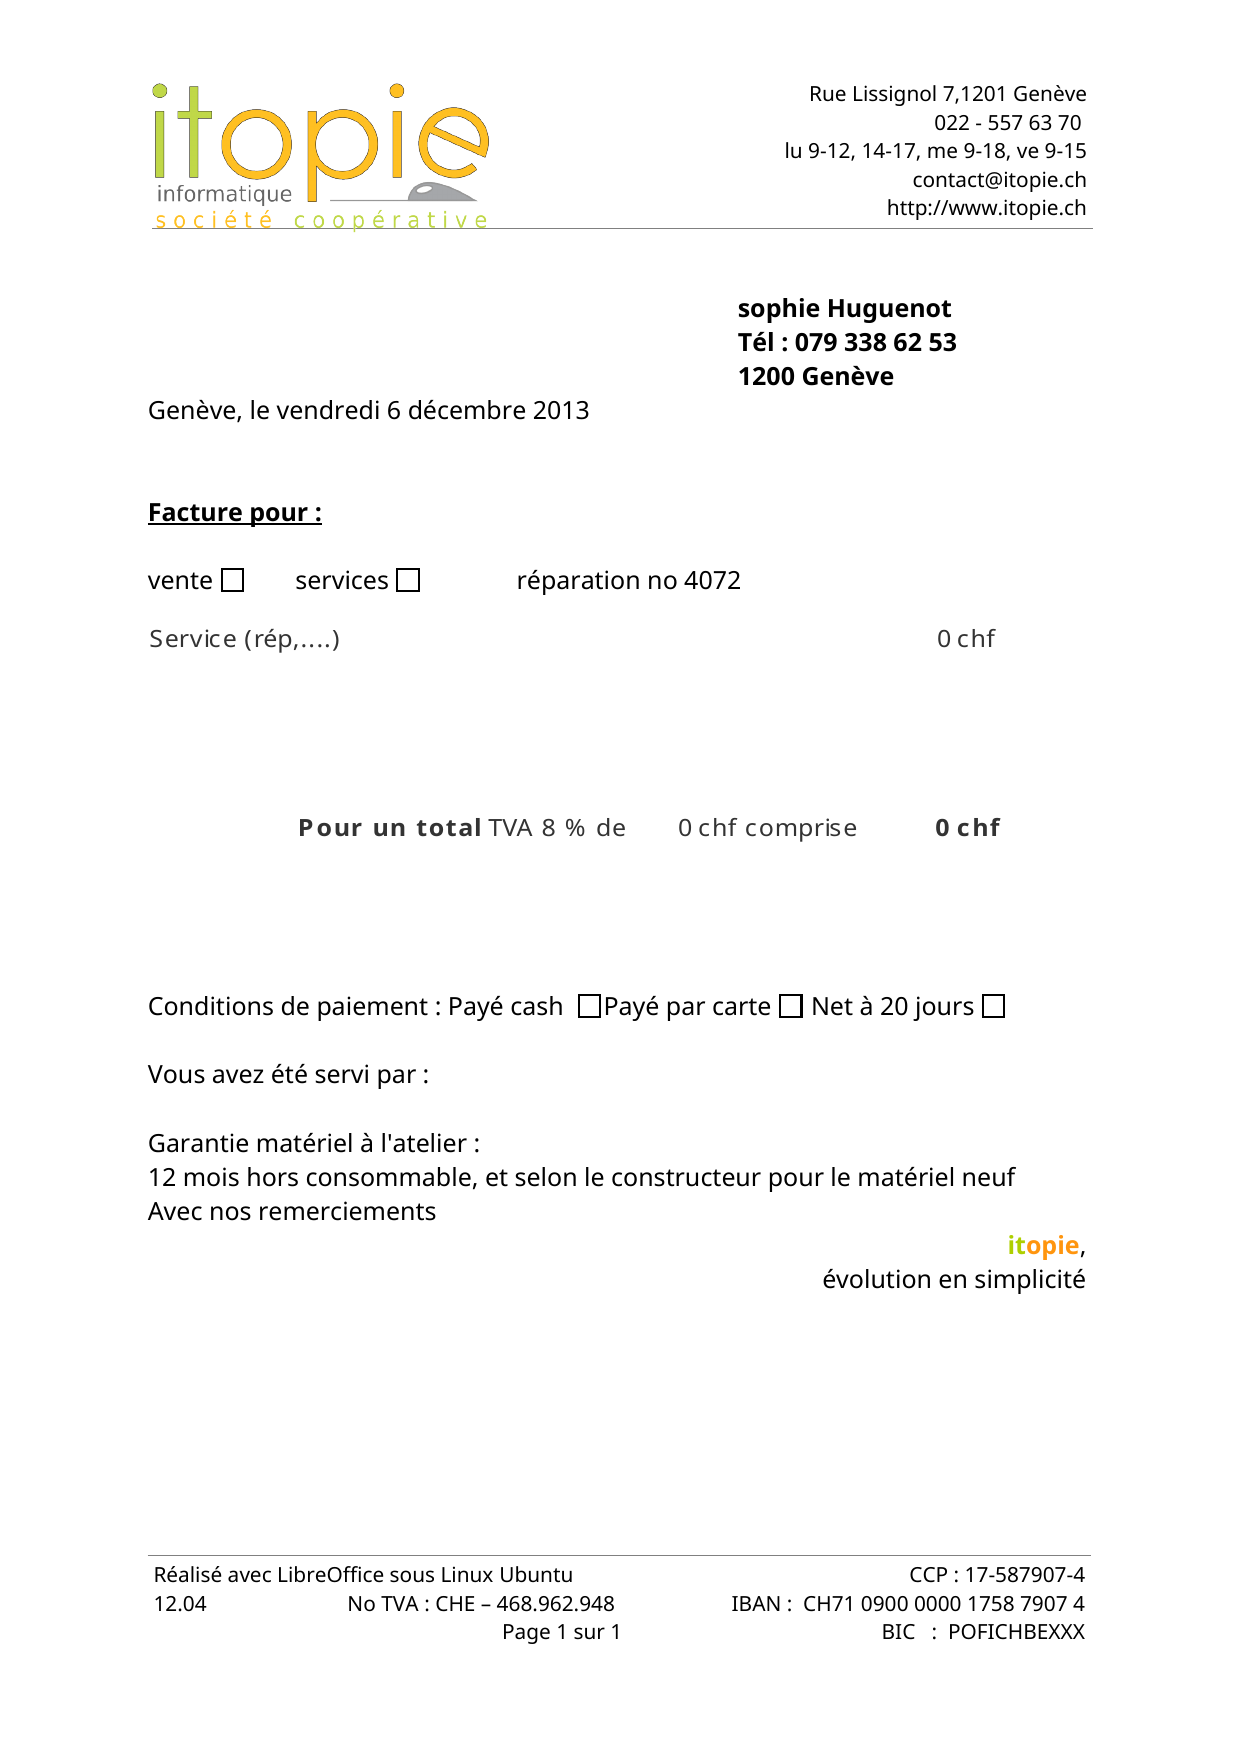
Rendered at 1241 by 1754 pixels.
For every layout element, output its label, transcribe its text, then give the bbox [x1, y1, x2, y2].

text évolution en simplicité [148, 1262, 1093, 1296]
text Vous avez été servi par : [148, 1057, 1093, 1091]
text Tél : 079 338 62 53 [148, 324, 1093, 358]
text 1200 Genève [148, 358, 1093, 392]
text Conditions de paiement : Payé cash Payé par carte Net à 20 jours [148, 989, 1093, 1023]
text Genève, le vendredi 6 décembre 2013 [148, 392, 1093, 427]
text sophie Huguenot [148, 290, 1093, 324]
picture [138, 72, 500, 244]
text 12 mois hors consommable, et selon le constructeur pour le matériel neuf [148, 1159, 1093, 1193]
text vente services réparation no 4072 [148, 563, 1093, 597]
text itopie, [148, 1227, 1093, 1262]
text Facture pour : [148, 495, 1093, 529]
text Avec nos remerciements [148, 1193, 1093, 1227]
text Garantie matériel à l'atelier : [148, 1125, 1093, 1159]
